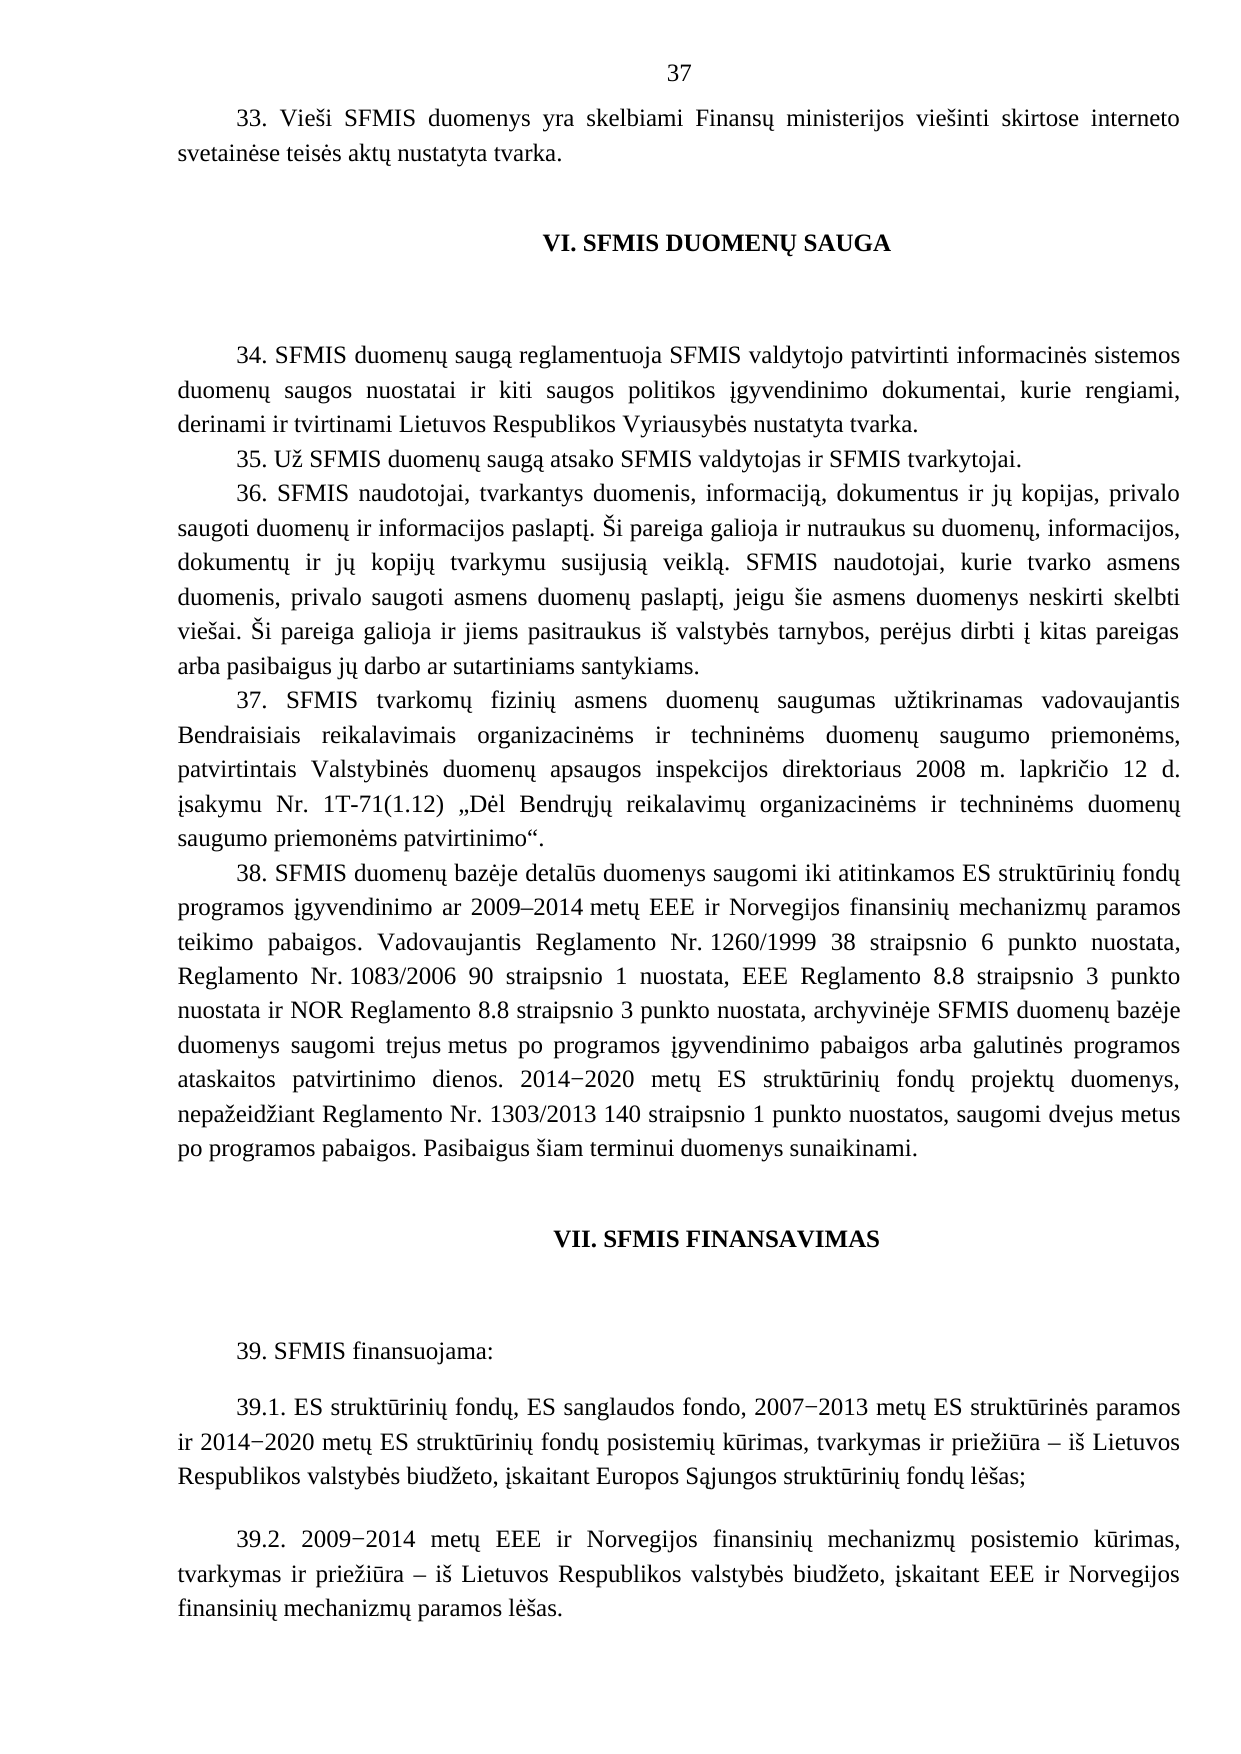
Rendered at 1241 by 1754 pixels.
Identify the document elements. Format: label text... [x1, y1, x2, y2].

text 33. Vieši SFMIS duomenys yra skelbiami Finansų ministerijos viešinti skirtose interneto svetainėse teisės aktų nustatyta tvarka. [177, 103, 1181, 167]
text 38. SFMIS duomenų bazėje detalūs duomenys saugomi iki atitinkamos ES struktūrinių fondų programos įgyvendinimo ar 2009–2014 metų EEE ir Norvegijos finansinių mechanizmų paramos teikimo pabaigos. Vadovaujantis Reglamento Nr. 1260/1999 38 straipsnio 6 punkto nuostata, Reglamento Nr. 1083/2006 90 straipsnio 1 nuostata, EEE Reglamento 8.8 straipsnio 3 punkto nuostata ir NOR Reglamento 8.8 straipsnio 3 punkto nuostata, archyvinėje SFMIS duomenų bazėje duomenys saugomi trejus metus po programos įgyvendinimo pabaigos arba galutinės programos ataskaitos patvirtinimo dienos. 2014−2020 metų ES struktūrinių fondų projektų duomenys, nepažeidžiant Reglamento Nr. 1303/2013 140 straipsnio 1 punkto nuostatos, saugomi dvejus metus po programos pabaigos. Pasibaigus šiam terminui duomenys sunaikinami. [177, 858, 1181, 1162]
text 34. SFMIS duomenų saugą reglamentuoja SFMIS valdytojo patvirtinti informacinės sistemos duomenų saugos nuostatai ir kiti saugos politikos įgyvendinimo dokumentai, kurie rengiami, derinami ir tvirtinami Lietuvos Respublikos Vyriausybės nustatyta tvarka. [177, 341, 1181, 438]
text 39.1. ES struktūrinių fondų, ES sanglaudos fondo, 2007−2013 metų ES struktūrinės paramos ir 2014−2020 metų ES struktūrinių fondų posistemių kūrimas, tvarkymas ir priežiūra – iš Lietuvos Respublikos valstybės biudžeto, įskaitant Europos Sąjungos struktūrinių fondų lėšas; [177, 1392, 1181, 1490]
text 39. SFMIS finansuojama: [177, 1336, 1181, 1365]
text 35. Už SFMIS duomenų saugą atsako SFMIS valdytojas ir SFMIS tvarkytojai. [177, 444, 1181, 473]
text 37. SFMIS tvarkomų fizinių asmens duomenų saugumas užtikrinamas vadovaujantis Bendraisiais reikalavimais organizacinėms ir techninėms duomenų saugumo priemonėms, patvirtintais Valstybinės duomenų apsaugos inspekcijos direktoriaus 2008 m. lapkričio 12 d. įsakymu Nr. 1T-71(1.12) „Dėl Bendrųjų reikalavimų organizacinėms ir techninėms duomenų saugumo priemonėms patvirtinimo“. [177, 685, 1181, 852]
text VI. SFMIS DUOMENŲ SAUGA [252, 228, 1181, 257]
text 39.2. 2009−2014 metų EEE ir Norvegijos finansinių mechanizmų posistemio kūrimas, tvarkymas ir priežiūra – iš Lietuvos Respublikos valstybės biudžeto, įskaitant EEE ir Norvegijos finansinių mechanizmų paramos lėšas. [177, 1524, 1181, 1622]
text 36. SFMIS naudotojai, tvarkantys duomenis, informaciją, dokumentus ir jų kopijas, privalo saugoti duomenų ir informacijos paslaptį. Ši pareiga galioja ir nutraukus su duomenų, informacijos, dokumentų ir jų kopijų tvarkymu susijusią veiklą. SFMIS naudotojai, kurie tvarko asmens duomenis, privalo saugoti asmens duomenų paslaptį, jeigu šie asmens duomenys neskirti skelbti viešai. Ši pareiga galioja ir jiems pasitraukus iš valstybės tarnybos, perėjus dirbti į kitas pareigas arba pasibaigus jų darbo ar sutartiniams santykiams. [177, 478, 1181, 679]
text VII. SFMIS FINANSAVIMAS [252, 1224, 1181, 1253]
